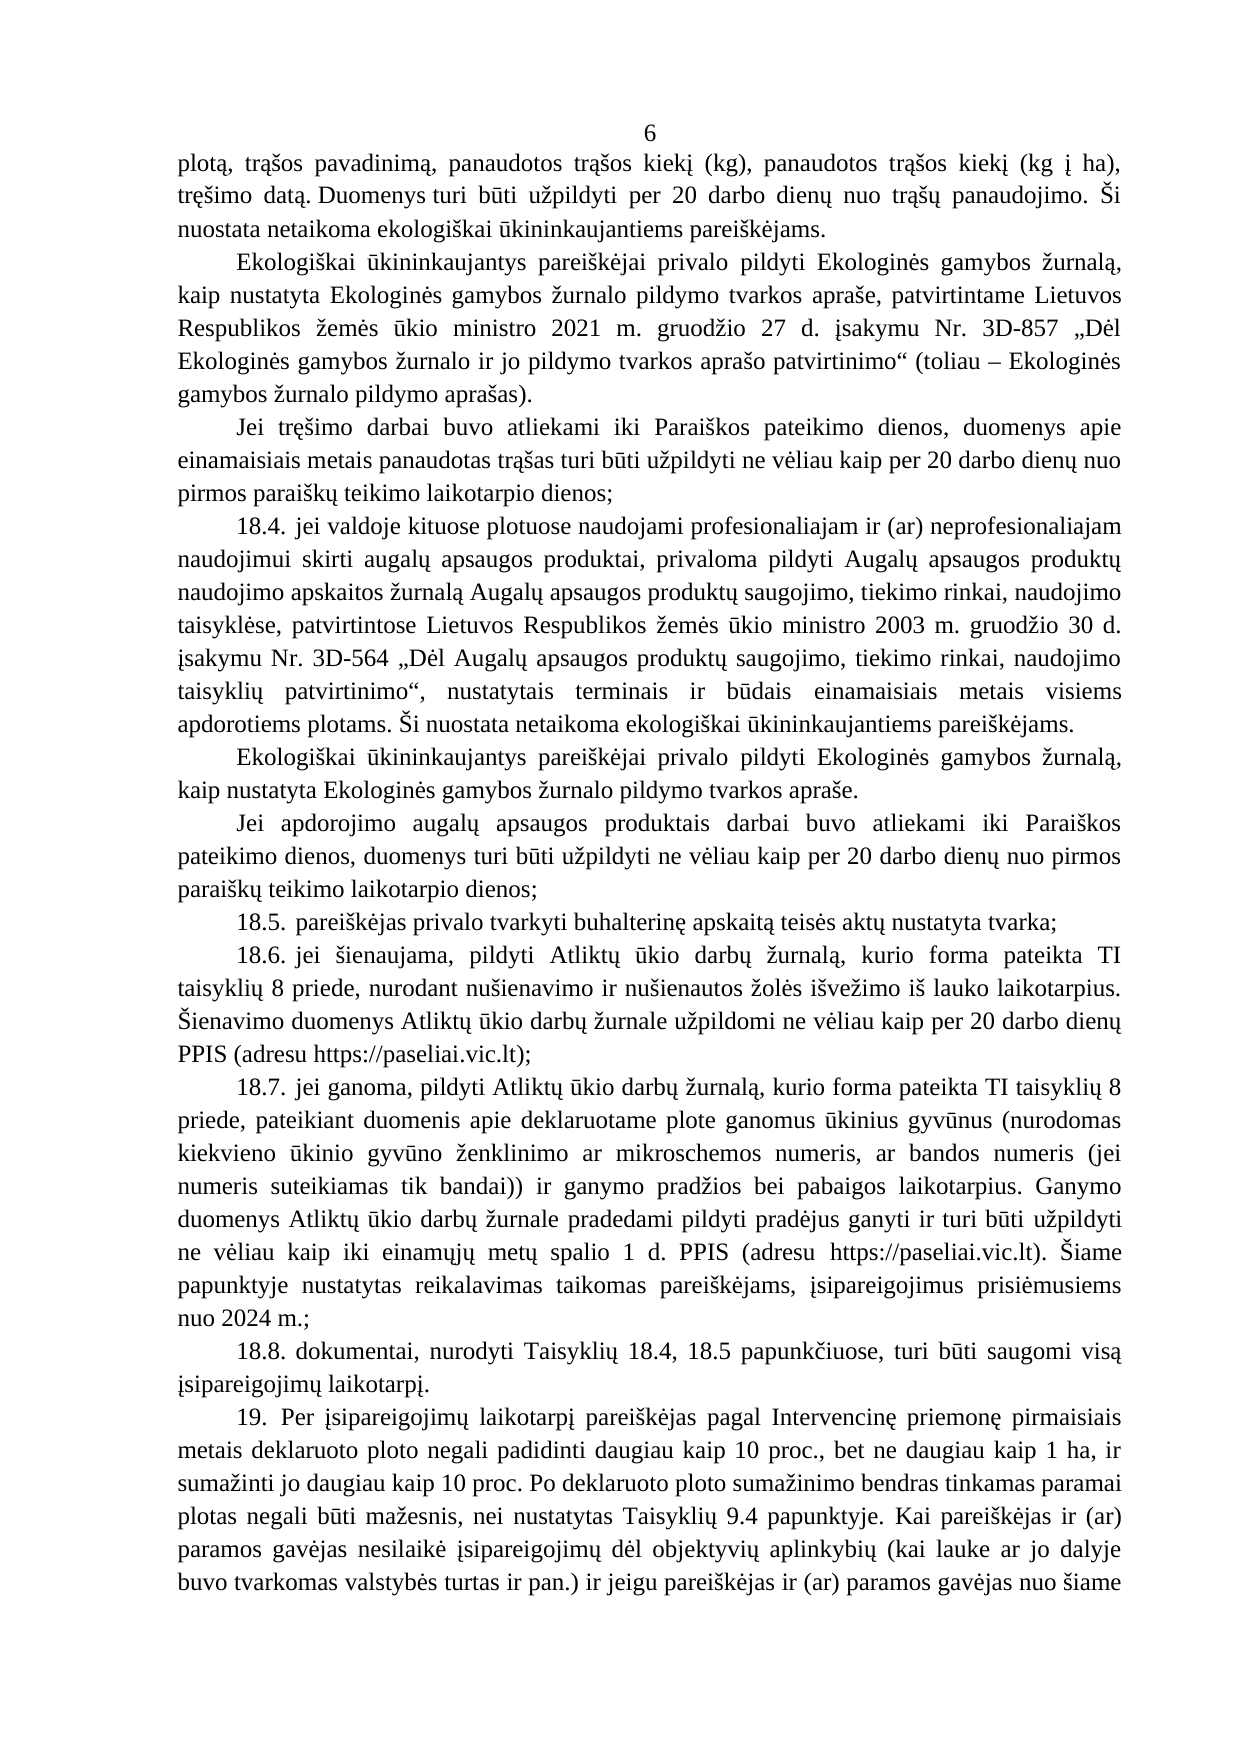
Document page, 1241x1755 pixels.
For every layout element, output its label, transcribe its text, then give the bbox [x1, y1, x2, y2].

text 18.5. pareiškėjas privalo tvarkyti buhalterinę apskaitą teisės aktų nustatyta tvarka; [177, 907, 1122, 936]
text Jei apdorojimo augalų apsaugos produktais darbai buvo atliekami iki Paraiškos pateikimo dienos, duomenys turi būti užpildyti ne vėliau kaip per 20 darbo dienų nuo pirmos paraiškų teikimo laikotarpio dienos; [177, 808, 1122, 903]
text plotą, trąšos pavadinimą, panaudotos trąšos kiekį (kg), panaudotos trąšos kiekį (kg į ha), tręšimo datą. Duomenys turi būti užpildyti per 20 darbo dienų nuo trąšų panaudojimo. Ši nuostata netaikoma ekologiškai ūkininkaujantiems pareiškėjams. [177, 148, 1122, 242]
text 19. Per įsipareigojimų laikotarpį pareiškėjas pagal Intervencinę priemonę pirmaisiais metais deklaruoto ploto negali padidinti daugiau kaip 10 proc., bet ne daugiau kaip 1 ha, ir sumažinti jo daugiau kaip 10 proc. Po deklaruoto ploto sumažinimo bendras tinkamas paramai plotas negali būti mažesnis, nei nustatytas Taisyklių 9.4 papunktyje. Kai pareiškėjas ir (ar) paramos gavėjas nesilaikė įsipareigojimų dėl objektyvių aplinkybių (kai lauke ar jo dalyje buvo tvarkomas valstybės turtas ir pan.) ir jeigu pareiškėjas ir (ar) paramos gavėjas nuo šiame [177, 1402, 1122, 1596]
text Jei tręšimo darbai buvo atliekami iki Paraiškos pateikimo dienos, duomenys apie einamaisiais metais panaudotas trąšas turi būti užpildyti ne vėliau kaip per 20 darbo dienų nuo pirmos paraiškų teikimo laikotarpio dienos; [177, 412, 1122, 507]
text 18.8. dokumentai, nurodyti Taisyklių 18.4, 18.5 papunkčiuose, turi būti saugomi visą įsipareigojimų laikotarpį. [177, 1336, 1122, 1398]
text 18.6. jei šienaujama, pildyti Atliktų ūkio darbų žurnalą, kurio forma pateikta TI taisyklių 8 priede, nurodant nušienavimo ir nušienautos žolės išvežimo iš lauko laikotarpius. Šienavimo duomenys Atliktų ūkio darbų žurnale užpildomi ne vėliau kaip per 20 darbo dienų PPIS (adresu https://paseliai.vic.lt); [177, 940, 1122, 1068]
text 18.7. jei ganoma, pildyti Atliktų ūkio darbų žurnalą, kurio forma pateikta TI taisyklių 8 priede, pateikiant duomenis apie deklaruotame plote ganomus ūkinius gyvūnus (nurodomas kiekvieno ūkinio gyvūno ženklinimo ar mikroschemos numeris, ar bandos numeris (jei numeris suteikiamas tik bandai)) ir ganymo pradžios bei pabaigos laikotarpius. Ganymo duomenys Atliktų ūkio darbų žurnale pradedami pildyti pradėjus ganyti ir turi būti užpildyti ne vėliau kaip iki einamųjų metų spalio 1 d. PPIS (adresu https://paseliai.vic.lt). Šiame papunktyje nustatytas reikalavimas taikomas pareiškėjams, įsipareigojimus prisiėmusiems nuo 2024 m.; [177, 1072, 1122, 1332]
text Ekologiškai ūkininkaujantys pareiškėjai privalo pildyti Ekologinės gamybos žurnalą, kaip nustatyta Ekologinės gamybos žurnalo pildymo tvarkos apraše, patvirtintame Lietuvos Respublikos žemės ūkio ministro 2021 m. gruodžio 27 d. įsakymu Nr. 3D-857 „Dėl Ekologinės gamybos žurnalo ir jo pildymo tvarkos aprašo patvirtinimo“ (toliau – Ekologinės gamybos žurnalo pildymo aprašas). [177, 247, 1122, 407]
text Ekologiškai ūkininkaujantys pareiškėjai privalo pildyti Ekologinės gamybos žurnalą, kaip nustatyta Ekologinės gamybos žurnalo pildymo tvarkos apraše. [177, 742, 1122, 804]
text 18.4. jei valdoje kituose plotuose naudojami profesionaliajam ir (ar) neprofesionaliajam naudojimui skirti augalų apsaugos produktai, privaloma pildyti Augalų apsaugos produktų naudojimo apskaitos žurnalą Augalų apsaugos produktų saugojimo, tiekimo rinkai, naudojimo taisyklėse, patvirtintose Lietuvos Respublikos žemės ūkio ministro 2003 m. gruodžio 30 d. įsakymu Nr. 3D-564 „Dėl Augalų apsaugos produktų saugojimo, tiekimo rinkai, naudojimo taisyklių patvirtinimo“, nustatytais terminais ir būdais einamaisiais metais visiems apdorotiems plotams. Ši nuostata netaikoma ekologiškai ūkininkaujantiems pareiškėjams. [177, 511, 1122, 738]
